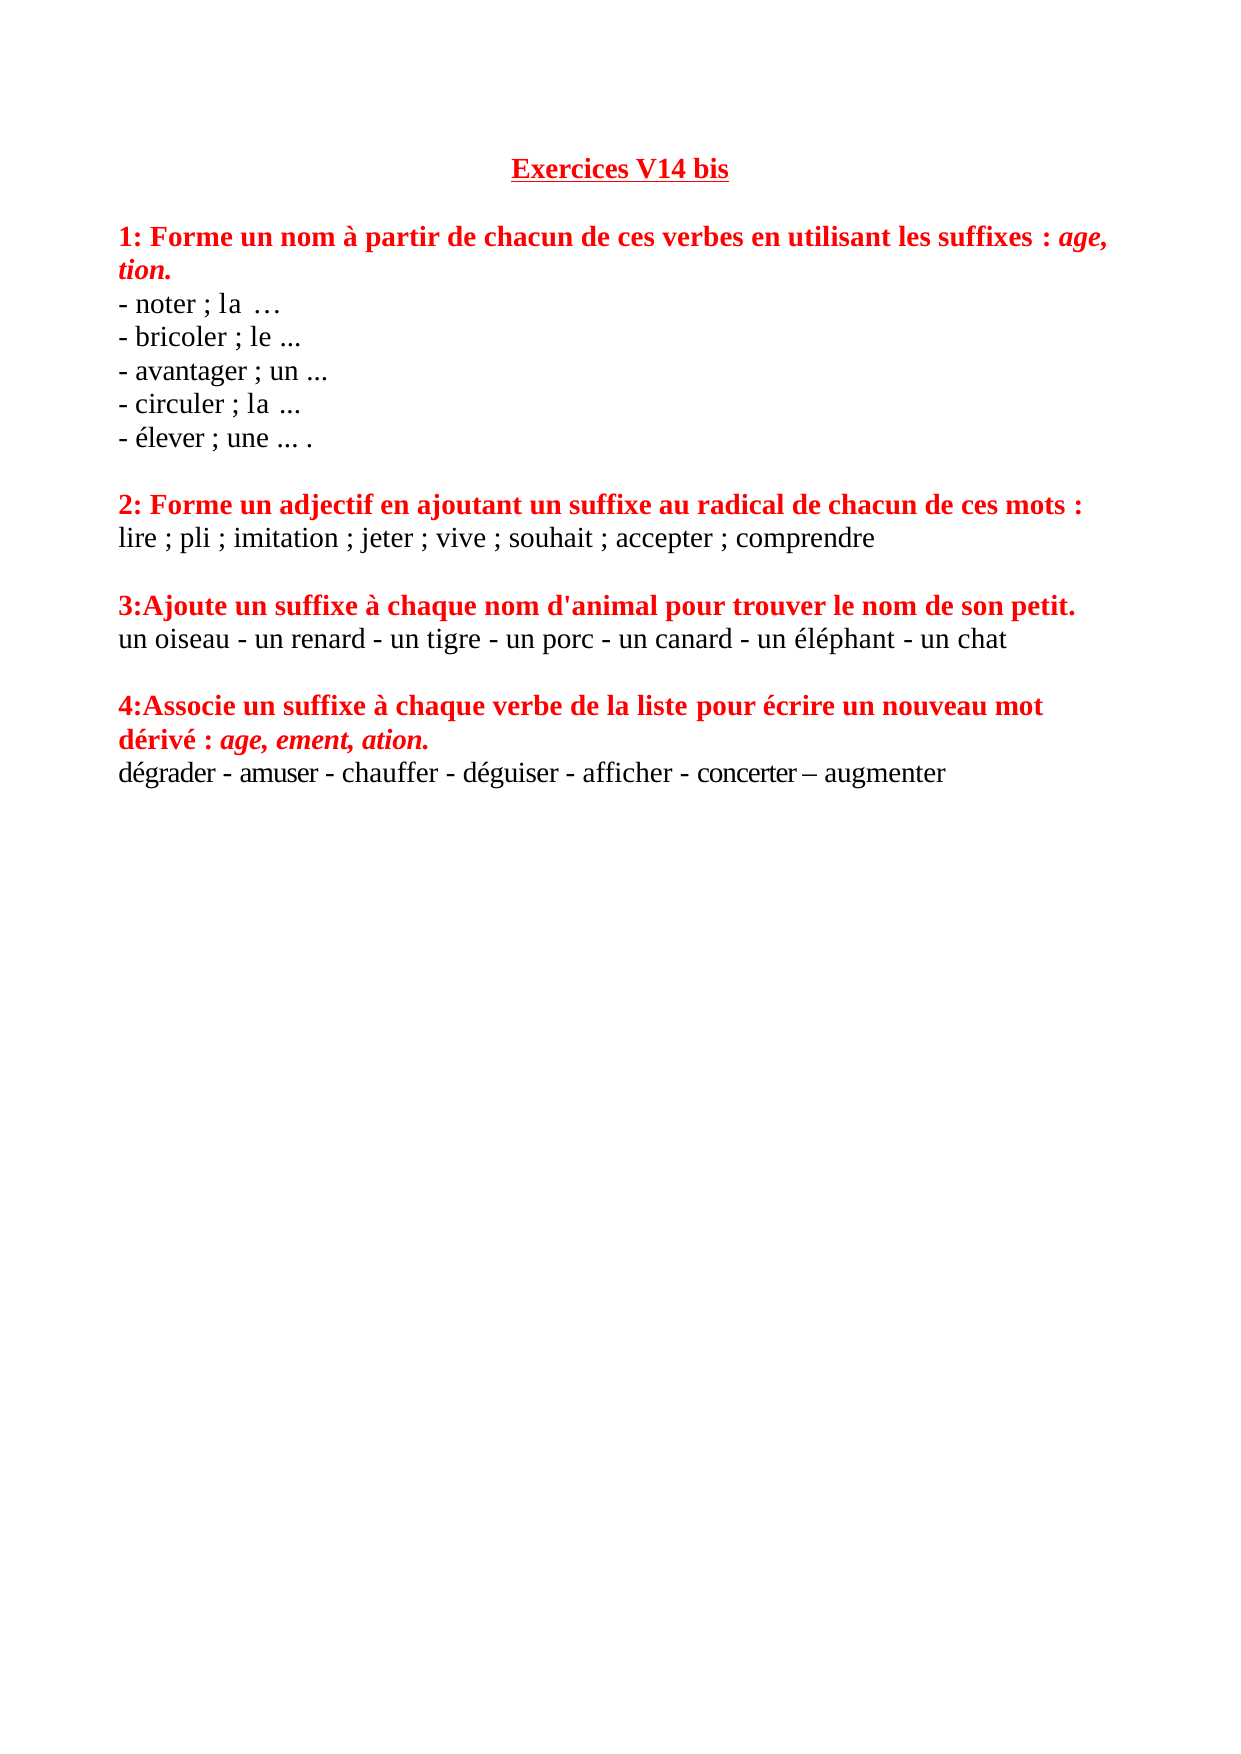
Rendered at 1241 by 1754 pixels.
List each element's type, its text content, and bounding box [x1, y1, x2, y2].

text Exercices V14 bis [118, 152, 1122, 185]
text 4:Associe un suffixe à chaque verbe de la liste pour écrire un nouveau mot dérivé : age, ement, ation. [118, 688, 1122, 755]
text 2: Forme un adjectif en ajoutant un suffixe au radical de chacun de ces mots : [118, 487, 1122, 521]
text 3:Ajoute un suffixe à chaque nom d'animal pour trouver le nom de son petit. [118, 588, 1122, 621]
text - avantager ; un ... [118, 353, 1122, 386]
text - bricoler ; le ... [118, 319, 1122, 353]
text 1: Forme un nom à partir de chacun de ces verbes en utilisant les suffixes : age, tion. [118, 219, 1122, 286]
text - circuler ; la ... [118, 386, 1122, 420]
text lire ; pli ; imitation ; jeter ; vive ; souhait ; accepter ; comprendre [118, 521, 1122, 554]
text - élever ; une ... . [118, 420, 1122, 453]
text - noter ; la … [118, 286, 1122, 319]
text dégrader - amuser - chauffer - déguiser - afficher - concerter – augmenter [118, 755, 1122, 789]
text un oiseau - un renard - un tigre - un porc - un canard - un éléphant - un chat [118, 621, 1122, 655]
